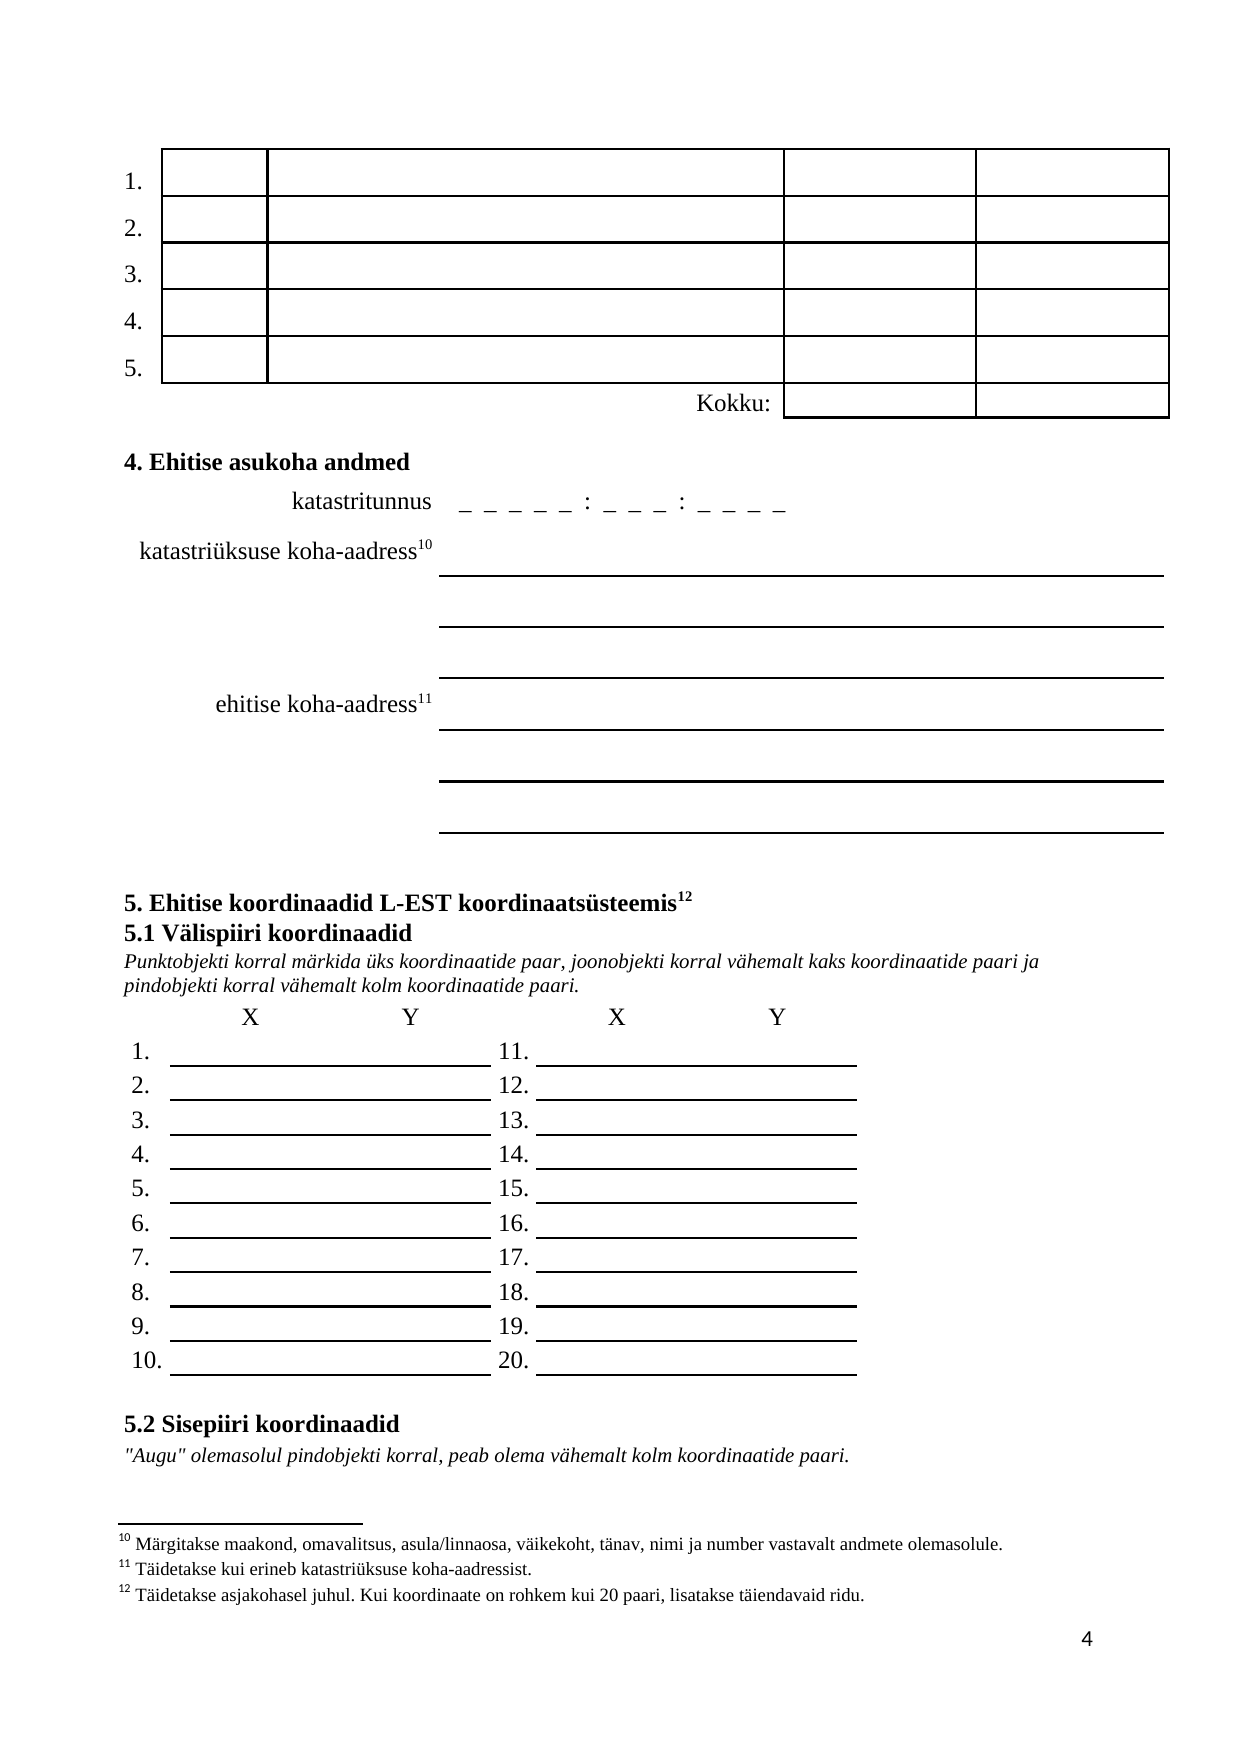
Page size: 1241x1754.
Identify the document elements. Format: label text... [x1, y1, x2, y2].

table_cell [330, 1376, 491, 1407]
table_cell [269, 150, 783, 194]
table_cell 14. [491, 1134, 536, 1168]
table_cell 17. [491, 1237, 536, 1271]
table_cell [439, 526, 1164, 575]
table_cell [785, 384, 975, 416]
table_cell 3. [117, 241, 161, 288]
table_header [491, 998, 536, 1030]
table_cell [269, 244, 783, 288]
table_cell 4. [124, 1134, 170, 1168]
table_cell 2. [117, 195, 161, 241]
table_cell 9. [124, 1305, 170, 1340]
table_cell [977, 290, 1168, 335]
table_cell [1164, 780, 1169, 832]
table_cell 19. [491, 1305, 536, 1340]
table_cell [977, 150, 1168, 194]
table_cell [269, 197, 783, 241]
table_header X [536, 998, 697, 1030]
table_cell [170, 1308, 491, 1340]
table_cell [124, 1374, 170, 1407]
table_cell [163, 244, 266, 288]
table_cell [536, 1239, 857, 1271]
table_cell 5.1 Välispiiri koordinaadid [117, 917, 1217, 949]
table_cell [1164, 729, 1169, 780]
table_cell [163, 337, 266, 382]
table_cell [536, 1030, 857, 1065]
table_cell [439, 628, 1164, 677]
table_cell 8. [124, 1271, 170, 1305]
table_cell 11. [491, 1030, 536, 1065]
table_cell [681, 416, 922, 476]
table_cell 15. [491, 1168, 536, 1202]
table_cell ehitise koha-aadress [117, 677, 439, 729]
table_cell katastritunnus [117, 476, 439, 526]
table_cell 1. [117, 148, 161, 194]
table_cell [117, 382, 162, 416]
table_cell 4. Ehitise asukoha andmed [117, 416, 439, 476]
table_cell [162, 384, 267, 416]
table_cell 2. [124, 1065, 170, 1099]
table_cell [163, 150, 266, 194]
table_cell 12. [491, 1065, 536, 1099]
table_header Y [697, 998, 857, 1030]
table_cell [1164, 677, 1169, 729]
table_cell [117, 575, 439, 677]
table_cell [977, 244, 1168, 288]
table_cell [785, 197, 975, 241]
table_header [124, 998, 170, 1030]
table_cell [269, 290, 783, 335]
table_header 5. Ehitise koordinaadid L-EST koordinaatsüsteemis [117, 884, 1217, 917]
table_cell [439, 679, 1164, 729]
table_cell [785, 150, 975, 194]
table_cell [439, 832, 1169, 884]
table_cell 5. [124, 1168, 170, 1202]
table_cell "Augu" olemasolul pindobjekti korral, peab olema vähemalt kolm koordinaatide paari. [117, 1440, 1217, 1471]
table_cell [170, 1273, 491, 1305]
table_cell [117, 832, 439, 884]
table_cell [1164, 526, 1169, 575]
table_cell [170, 1376, 330, 1407]
table_cell [785, 290, 975, 335]
table_cell [977, 384, 1168, 416]
table_cell [491, 1374, 536, 1407]
table_cell [1164, 575, 1169, 626]
table_cell [439, 783, 1164, 832]
table_cell [163, 290, 266, 335]
table_cell Kokku: [268, 384, 783, 416]
table_cell [439, 416, 681, 476]
table_cell [170, 1030, 491, 1065]
table_cell [536, 1308, 857, 1340]
table_cell [785, 337, 975, 382]
table_cell 18. [491, 1271, 536, 1305]
table_cell [923, 419, 1164, 476]
table_cell [170, 1239, 491, 1271]
table_cell [785, 244, 975, 288]
table_cell _ _ _ _ _ : _ _ _ : _ _ _ _ [439, 476, 1164, 526]
table_cell [439, 731, 1164, 780]
table_cell [1164, 626, 1169, 677]
table_cell [170, 1136, 491, 1168]
table_cell 3. [124, 1099, 170, 1133]
table_cell [170, 1101, 491, 1133]
table_cell 13. [491, 1099, 536, 1133]
table_cell [170, 1170, 491, 1202]
table_cell [536, 1101, 857, 1133]
table_cell [170, 1067, 491, 1099]
table_cell [536, 1136, 857, 1168]
table_cell 5.2 Sisepiiri koordinaadid [117, 1407, 1217, 1440]
table_cell 20. [491, 1340, 536, 1374]
table_cell [1164, 419, 1169, 476]
table_cell 5. [117, 335, 161, 382]
table_cell [977, 337, 1168, 382]
table_cell [536, 1067, 857, 1099]
table_cell [1164, 476, 1169, 526]
table_header X [170, 998, 330, 1030]
table_cell [439, 577, 1164, 626]
table_cell [977, 197, 1168, 241]
table_cell [163, 197, 266, 241]
table_cell [536, 1342, 857, 1374]
table_cell [170, 1342, 491, 1374]
table_cell 10. [124, 1340, 170, 1374]
table_cell katastriüksuse koha-aadress [117, 526, 439, 575]
table_cell [269, 337, 783, 382]
table_header Y [330, 998, 491, 1030]
table_cell Punktobjekti korral märkida üks koordinaatide paar, joonobjekti korral vähemalt kaks koordinaatide paari ja pindobjekti korral vähemalt kolm koordinaatide paari. [117, 949, 1217, 1407]
table_cell [536, 1170, 857, 1202]
table_cell 4. [117, 288, 161, 335]
table_cell [536, 1273, 857, 1305]
table_cell [117, 729, 439, 832]
table_cell 16. [491, 1202, 536, 1237]
table_cell [697, 1376, 857, 1407]
table_cell 6. [124, 1202, 170, 1237]
table_cell 1. [124, 1030, 170, 1065]
table_cell [536, 1204, 857, 1237]
table_cell [536, 1376, 697, 1407]
table_cell [170, 1204, 491, 1237]
table_cell 7. [124, 1237, 170, 1271]
